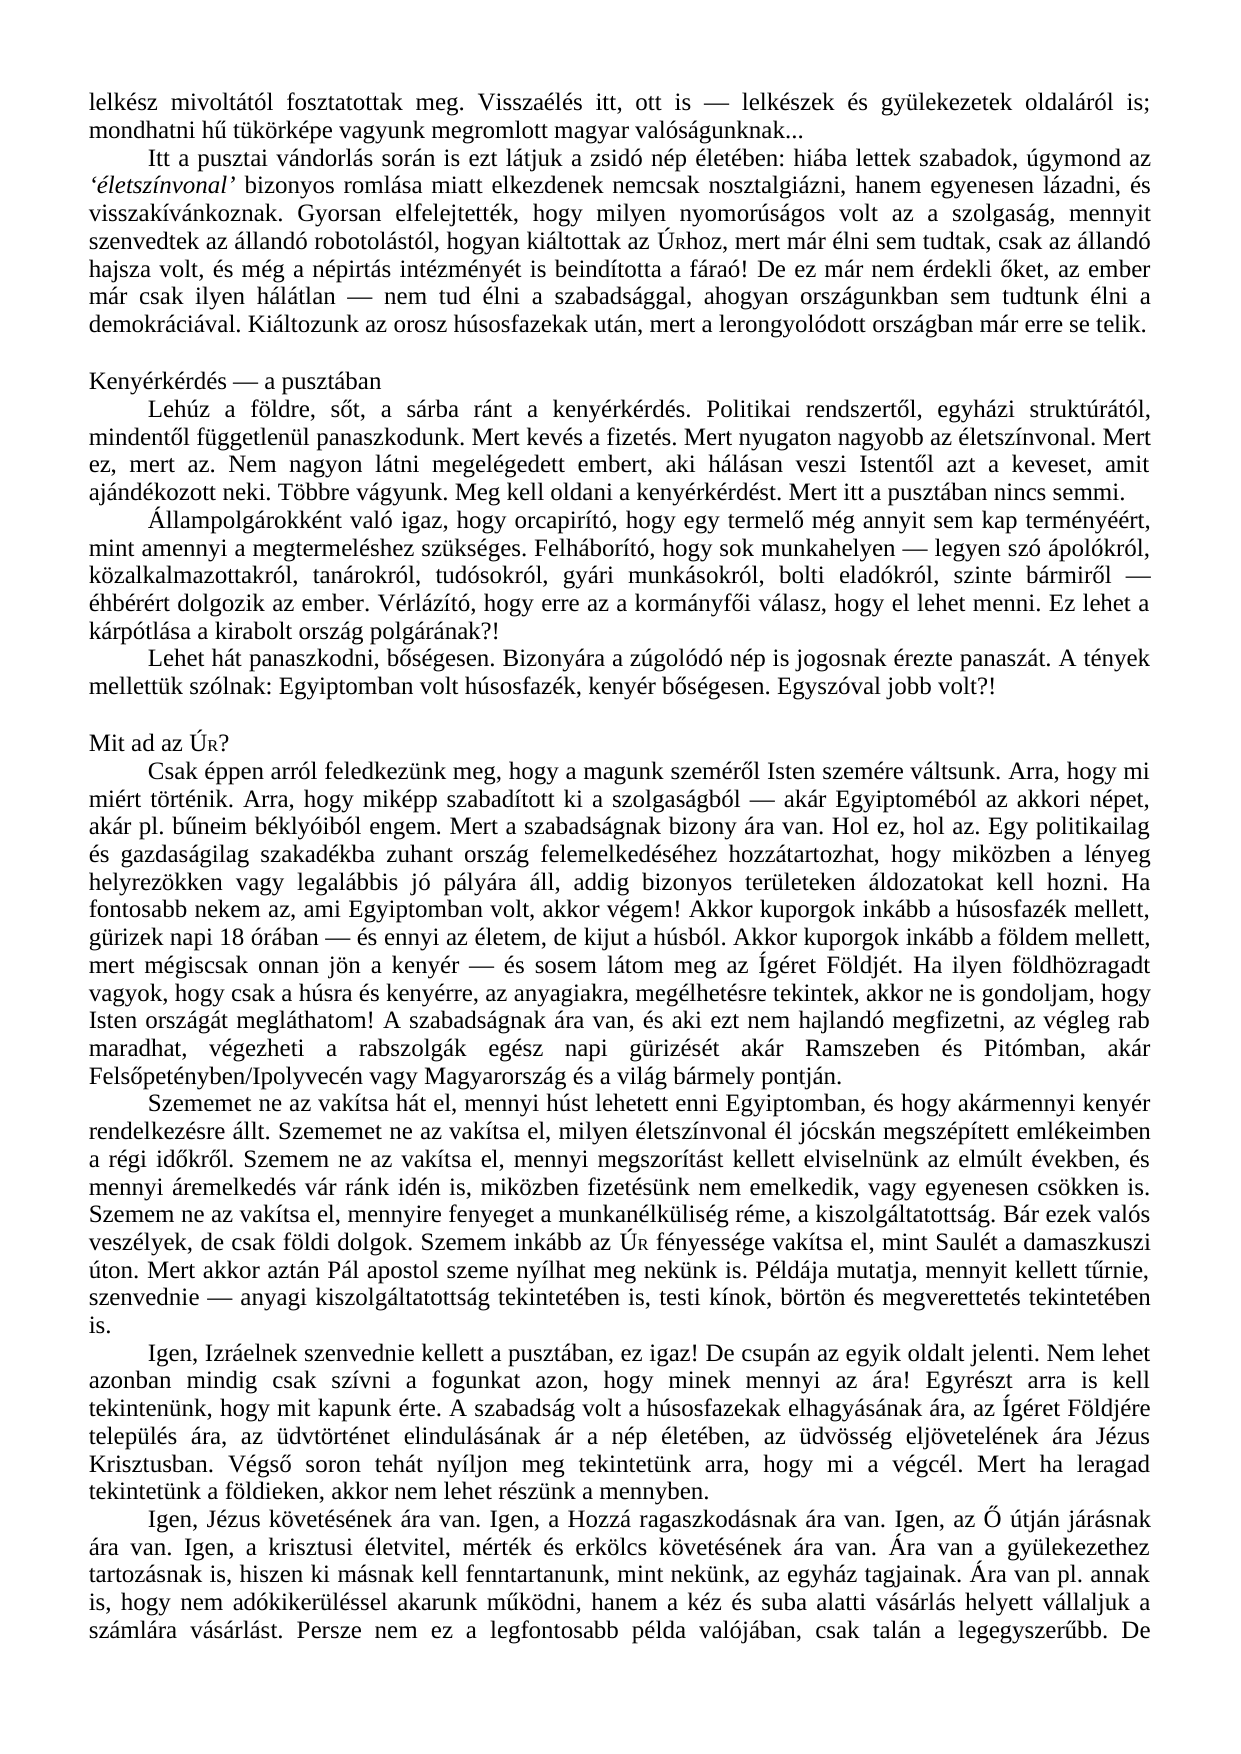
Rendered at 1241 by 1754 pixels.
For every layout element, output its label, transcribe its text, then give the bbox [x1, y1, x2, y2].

text Szememet ne az vakítsa hát el, mennyi húst lehetett enni Egyiptomban, és hogy akármennyi kenyér rendelkezésre állt. Szememet ne az vakítsa el, milyen életszínvonal él jócskán megszépített emlékeimben a régi időkről. Szemem ne az vakítsa el, mennyi megszorítást kellett elviselnünk az elmúlt években, és mennyi áremelkedés vár ránk idén is, miközben fizetésünk nem emelkedik, vagy egyenesen csökken is. Szemem ne az vakítsa el, mennyire fenyeget a munkanélküliség réme, a kiszolgáltatottság. Bár ezek valós veszélyek, de csak földi dolgok. Szemem inkább az Úr fényessége vakítsa el, mint Saulét a damaszkuszi úton. Mert akkor aztán Pál apostol szeme nyílhat meg nekünk is. Példája mutatja, mennyit kellett tűrnie, szenvednie ― anyagi kiszolgáltatottság tekintetében is, testi kínok, börtön és megverettetés tekintetében is. [88, 1089, 1152, 1339]
text Itt a pusztai vándorlás során is ezt látjuk a zsidó nép életében: hiába lettek szabadok, úgymond az ‘életszínvonal’ bizonyos romlása miatt elkezdenek nemcsak nosztalgiázni, hanem egyenesen lázadni, és visszakívánkoznak. Gyorsan elfelejtették, hogy milyen nyomorúságos volt az a szolgaság, mennyit szenvedtek az állandó robotolástól, hogyan kiáltottak az Úrhoz, mert már élni sem tudtak, csak az állandó hajsza volt, és még a népirtás intézményét is beindította a fáraó! De ez már nem érdekli őket, az ember már csak ilyen hálátlan ― nem tud élni a szabadsággal, ahogyan országunkban sem tudtunk élni a demokráciával. Kiáltozunk az orosz húsosfazekak után, mert a lerongyolódott országban már erre se telik. [88, 144, 1152, 338]
text Csak éppen arról feledkezünk meg, hogy a magunk szeméről Isten szemére váltsunk. Arra, hogy mi miért történik. Arra, hogy miképp szabadított ki a szolgaságból ― akár Egyiptoméból az akkori népet, akár pl. bűneim béklyóiból engem. Mert a szabadságnak bizony ára van. Hol ez, hol az. Egy politikailag és gazdaságilag szakadékba zuhant ország felemelkedéséhez hozzátartozhat, hogy miközben a lényeg helyrezökken vagy legalábbis jó pályára áll, addig bizonyos területeken áldozatokat kell hozni. Ha fontosabb nekem az, ami Egyiptomban volt, akkor végem! Akkor kuporgok inkább a húsosfazék mellett, gürizek napi 18 órában ― és ennyi az életem, de kijut a húsból. Akkor kuporgok inkább a földem mellett, mert mégiscsak onnan jön a kenyér ― és sosem látom meg az Ígéret Földjét. Ha ilyen földhözragadt vagyok, hogy csak a húsra és kenyérre, az anyagiakra, megélhetésre tekintek, akkor ne is gondoljam, hogy Isten országát megláthatom! A szabadságnak ára van, és aki ezt nem hajlandó megfizetni, az végleg rab maradhat, végezheti a rabszolgák egész napi gürizését akár Ramszeben és Pitómban, akár Felsőpetényben/Ipolyvecén vagy Magyarország és a világ bármely pontján. [88, 757, 1152, 1089]
text Lehet hát panaszkodni, bőségesen. Bizonyára a zúgolódó nép is jogosnak érezte panaszát. A tények mellettük szólnak: Egyiptomban volt húsosfazék, kenyér bőségesen. Egyszóval jobb volt?! [88, 644, 1152, 700]
text Igen, Jézus követésének ára van. Igen, a Hozzá ragaszkodásnak ára van. Igen, az Ő útján járásnak ára van. Igen, a krisztusi életvitel, mérték és erkölcs követésének ára van. Ára van a gyülekezethez tartozásnak is, hiszen ki másnak kell fenntartanunk, mint nekünk, az egyház tagjainak. Ára van pl. annak is, hogy nem adókikerüléssel akarunk működni, hanem a kéz és suba alatti vásárlás helyett vállaljuk a számlára vásárlást. Persze nem ez a legfontosabb példa valójában, csak talán a legegyszerűbb. De [88, 1505, 1152, 1644]
text Állampolgárokként való igaz, hogy orcapirító, hogy egy termelő még annyit sem kap terményéért, mint amennyi a megtermeléshez szükséges. Felháborító, hogy sok munkahelyen ― legyen szó ápolókról, közalkalmazottakról, tanárokról, tudósokról, gyári munkásokról, bolti eladókról, szinte bármiről ― éhbérért dolgozik az ember. Vérlázító, hogy erre az a kormányfői válasz, hogy el lehet menni. Ez lehet a kárpótlása a kirabolt ország polgárának?! [88, 506, 1152, 644]
text Mit ad az Úr? [88, 729, 1152, 757]
text Kenyérkérdés ― a pusztában [88, 367, 1152, 395]
text Lehúz a földre, sőt, a sárba ránt a kenyérkérdés. Politikai rendszertől, egyházi struktúrától, mindentől függetlenül panaszkodunk. Mert kevés a fizetés. Mert nyugaton nagyobb az életszínvonal. Mert ez, mert az. Nem nagyon látni megelégedett embert, aki hálásan veszi Istentől azt a keveset, amit ajándékozott neki. Többre vágyunk. Meg kell oldani a kenyérkérdést. Mert itt a pusztában nincs semmi. [88, 395, 1152, 506]
text lelkész mivoltától fosztatottak meg. Visszaélés itt, ott is ― lelkészek és gyülekezetek oldaláról is; mondhatni hű tükörképe vagyunk megromlott magyar valóságunknak... [88, 88, 1152, 144]
text Igen, Izráelnek szenvednie kellett a pusztában, ez igaz! De csupán az egyik oldalt jelenti. Nem lehet azonban mindig csak szívni a fogunkat azon, hogy minek mennyi az ára! Egyrészt arra is kell tekintenünk, hogy mit kapunk érte. A szabadság volt a húsosfazekak elhagyásának ára, az Ígéret Földjére település ára, az üdvtörténet elindulásának ár a nép életében, az üdvösség eljövetelének ára Jézus Krisztusban. Végső soron tehát nyíljon meg tekintetünk arra, hogy mi a végcél. Mert ha leragad tekintetünk a földieken, akkor nem lehet részünk a mennyben. [88, 1339, 1152, 1505]
